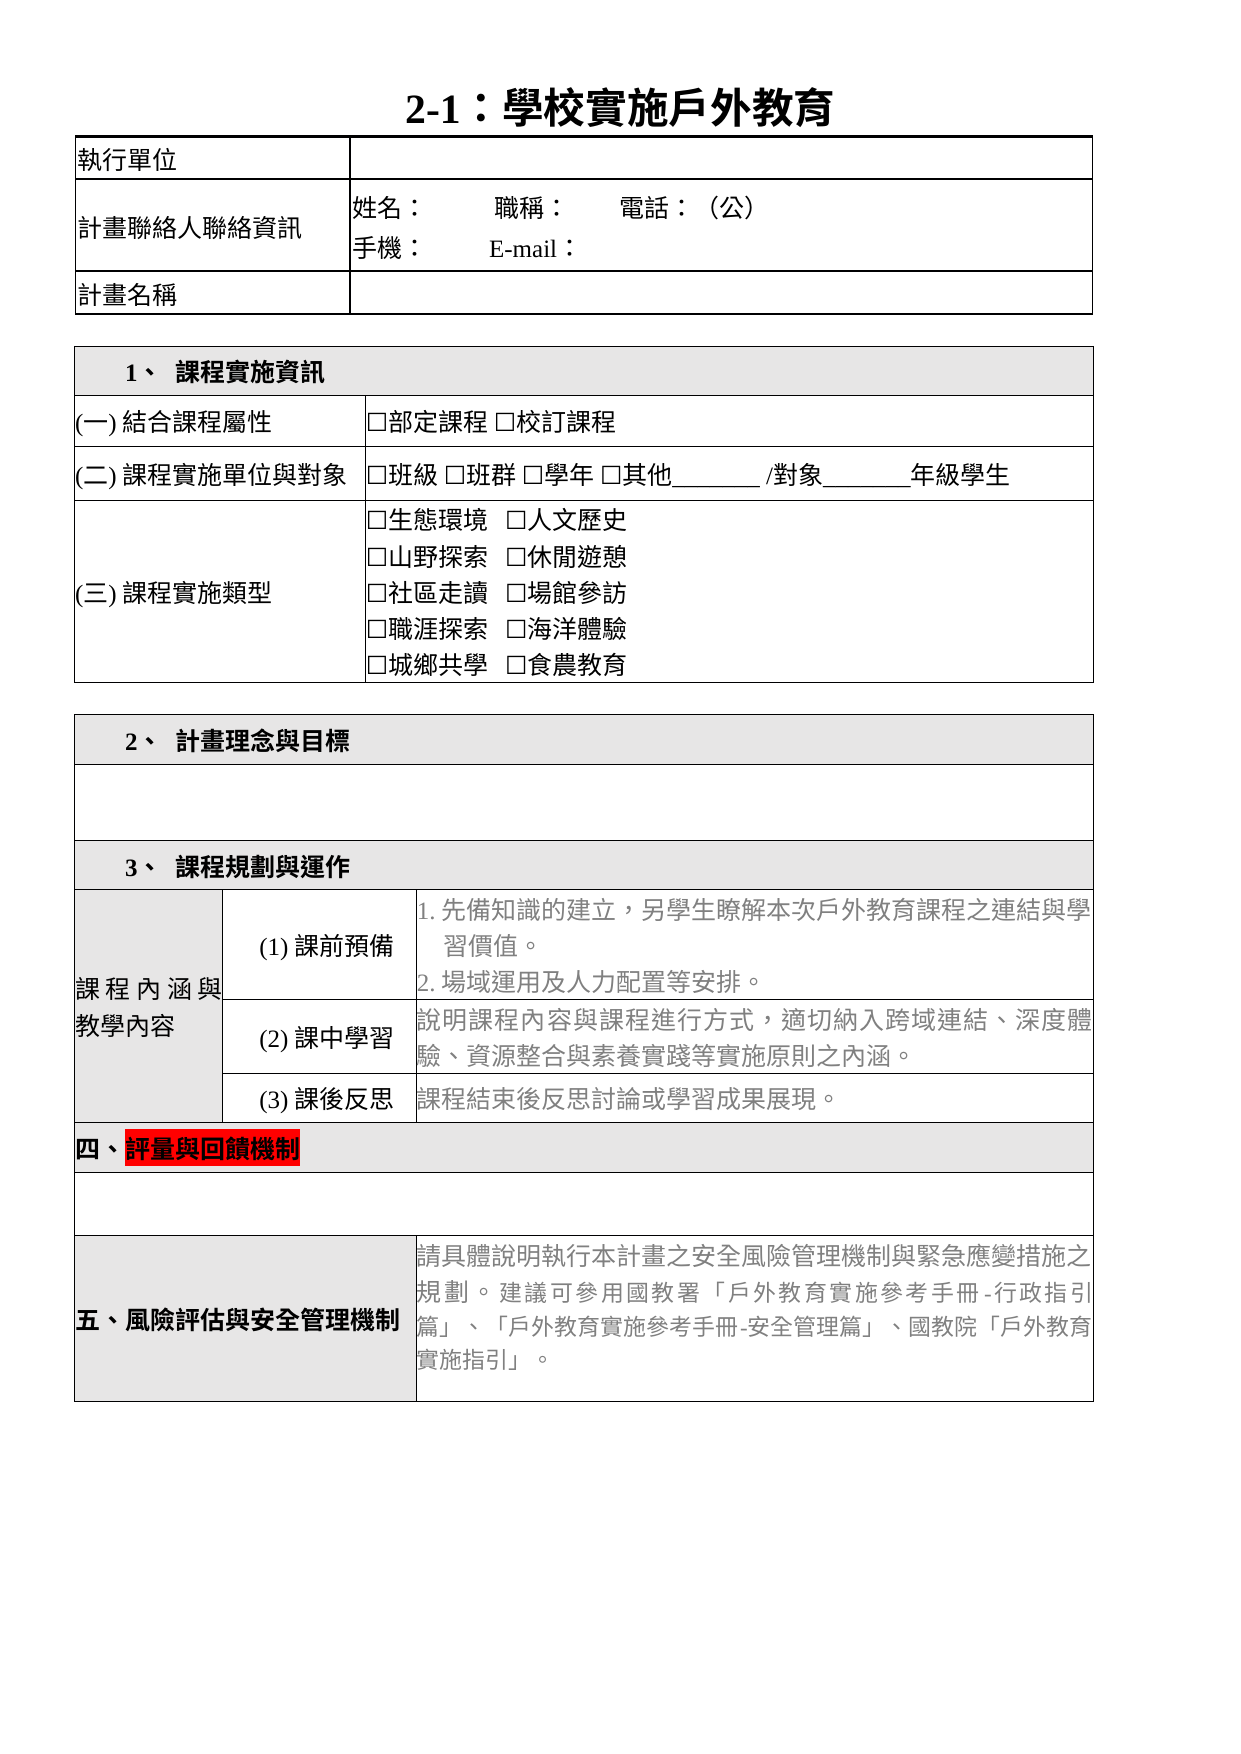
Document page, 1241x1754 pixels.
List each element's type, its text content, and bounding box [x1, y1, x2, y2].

table_cell 計畫名稱 [76, 272, 349, 312]
table_header [351, 138, 1092, 178]
table_cell [75, 765, 1093, 840]
table_cell 說明課程內容與課程進行方式，適切納入跨域連結、深度體驗、資源整合與素養實踐等實施原則之內涵。 [417, 1000, 1093, 1073]
table_cell ☐班級 ☐班群 ☐學年 ☐其他_______ /對象_______年級學生 [366, 447, 1093, 500]
table_cell 姓名： 職稱： 電話：（公） 手機： E-mail： [351, 180, 1092, 269]
table_cell 五、風險評估與安全管理機制 [75, 1236, 416, 1401]
table_cell (一) 結合課程屬性 [75, 396, 365, 446]
table_cell (三) 課程實施類型 [75, 501, 365, 682]
table_cell 計畫聯絡人聯絡資訊 [76, 180, 349, 269]
table_cell 請具體說明執行本計畫之安全風險管理機制與緊急應變措施之規劃。建議可參用國教署「戶外教育實施參考手冊-行政指引篇」、「戶外教育實施參考手冊-安全管理篇」、國教院「戶外教育實施指引」。 [417, 1236, 1093, 1401]
table_cell ☐生態環境 ☐人文歷史 ☐山野探索 ☐休閒遊憩 ☐社區走讀 ☐場館參訪 ☐職涯探索 ☐海洋體驗 ☐城鄉共學 ☐食農教育 [366, 501, 1093, 682]
table_header 執行單位 [76, 138, 349, 178]
table_cell 先備知識的建立，另學生瞭解本次戶外教育課程之連結與學習價值。 場域運用及人力配置等安排。 [417, 890, 1093, 999]
table_cell ☐部定課程 ☐校訂課程 [366, 396, 1093, 446]
table_cell 課程結束後反思討論或學習成果展現。 [417, 1074, 1093, 1122]
table_cell [75, 1173, 1093, 1235]
table_cell 課程規劃與運作 [75, 841, 1093, 889]
table_header 計畫理念與目標 [75, 715, 1093, 764]
table_cell [351, 272, 1092, 312]
table_cell 課前預備 [223, 890, 416, 999]
table_cell 課後反思 [223, 1074, 416, 1122]
table_cell 課中學習 [223, 1000, 416, 1073]
table_cell 課程內涵與教學內容 [75, 890, 222, 1122]
table_header 課程實施資訊 [75, 347, 1093, 395]
table_cell (二) 課程實施單位與對象 [75, 447, 365, 500]
table_cell 四、評量與回饋機制 [75, 1123, 1093, 1172]
subtitle 2-1：學校實施戶外教育 [75, 75, 1165, 135]
